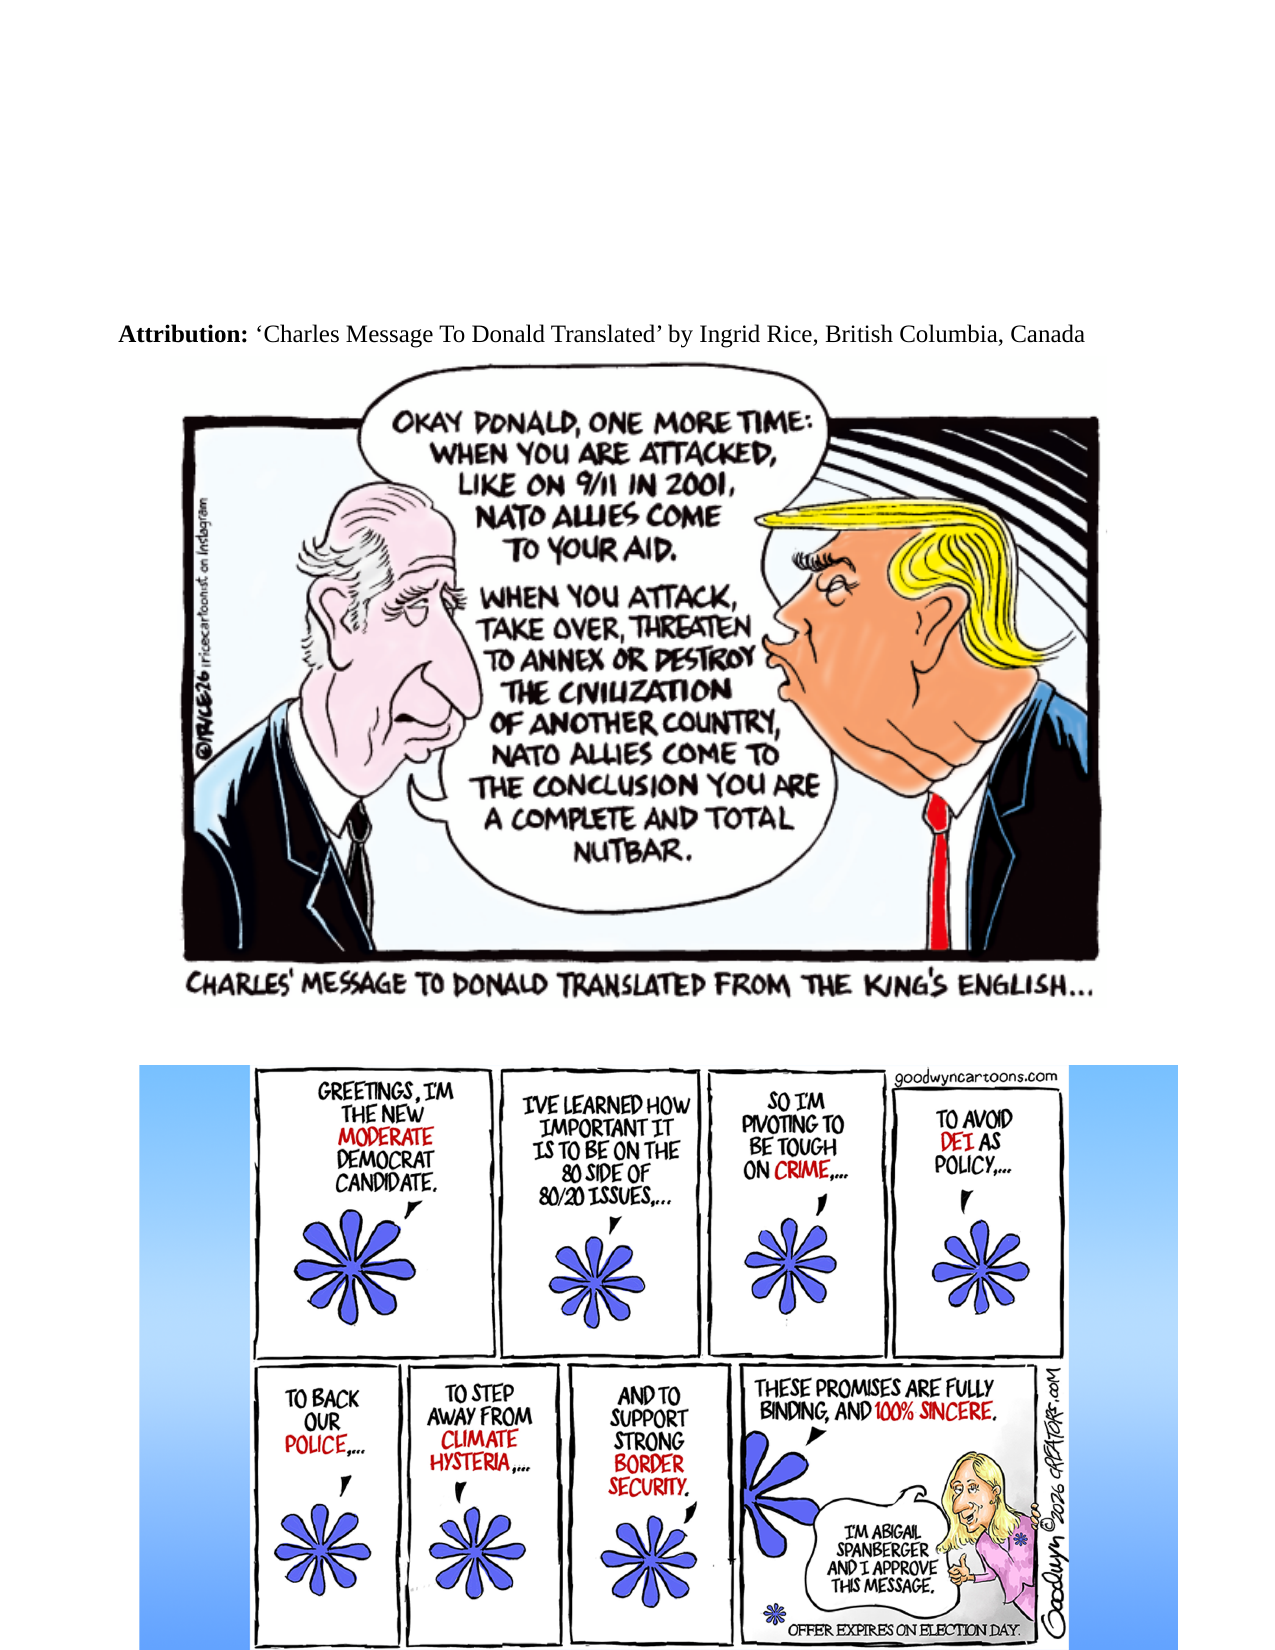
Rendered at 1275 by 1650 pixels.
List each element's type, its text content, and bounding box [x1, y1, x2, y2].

text Attribution: ‘Charles Message To Donald Translated’ by Ingrid Rice, British Columbia, Canada [118, 319, 1157, 348]
picture [139, 1065, 1178, 1650]
picture [169, 356, 1108, 1008]
